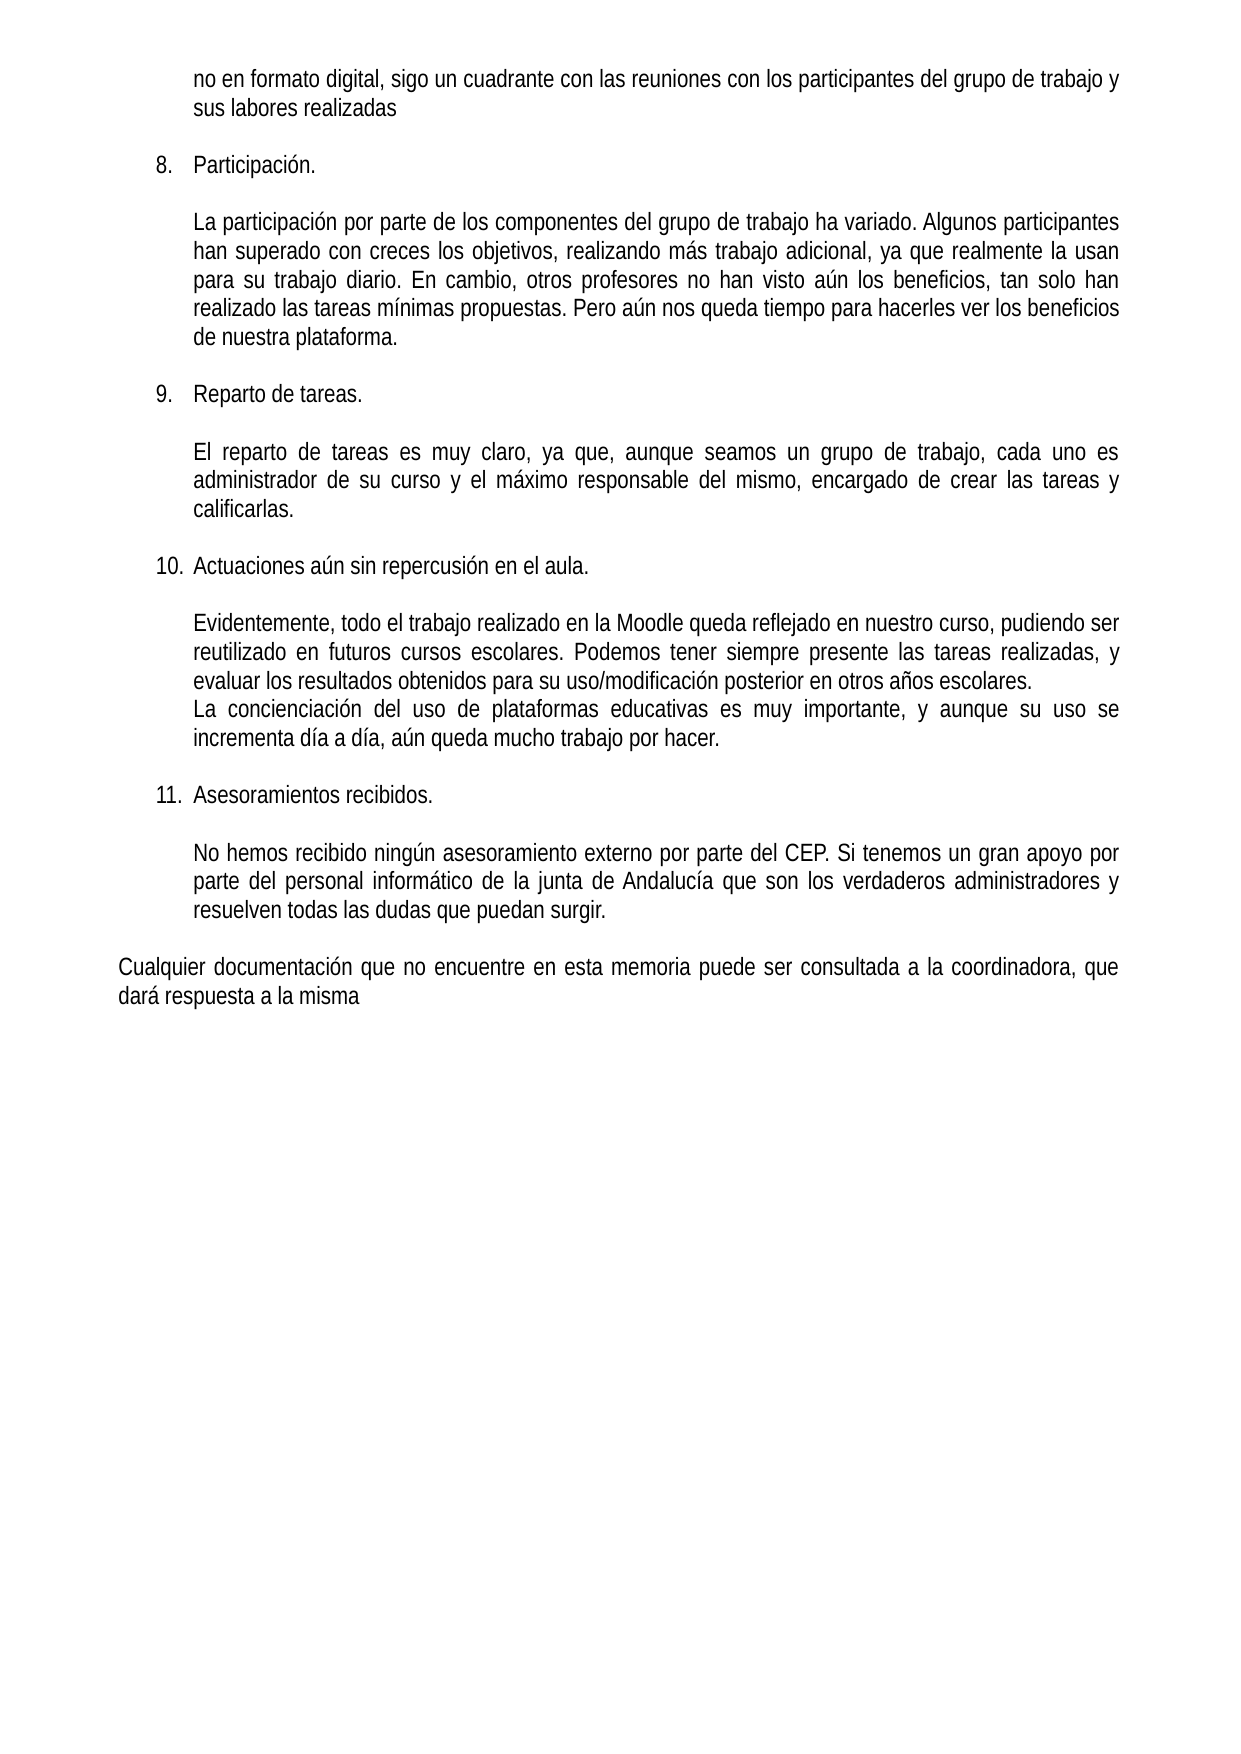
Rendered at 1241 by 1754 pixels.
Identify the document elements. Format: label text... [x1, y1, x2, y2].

text Evidentemente, todo el trabajo realizado en la Moodle queda reflejado en nuestro curso, pudiendo ser reutilizado en futuros cursos escolares. Podemos tener siempre presente las tareas realizadas, y evaluar los resultados obtenidos para su uso/modificación posterior en otros años escolares. [193, 608, 1122, 694]
list Actuaciones aún sin repercusión en el aula. [156, 551, 1122, 580]
list Asesoramientos recibidos. [156, 780, 1122, 809]
text No hemos recibido ningún asesoramiento externo por parte del CEP. Si tenemos un gran apoyo por parte del personal informático de la junta de Andalucía que son los verdaderos administradores y resuelven todas las dudas que puedan surgir. [193, 837, 1122, 923]
text no en formato digital, sigo un cuadrante con las reuniones con los participantes del grupo de trabajo y sus labores realizadas [193, 64, 1122, 121]
text El reparto de tareas es muy claro, ya que, aunque seamos un grupo de trabajo, cada uno es administrador de su curso y el máximo responsable del mismo, encargado de crear las tareas y calificarlas. [193, 436, 1122, 522]
text La concienciación del uso de plataformas educativas es muy importante, y aunque su uso se incrementa día a día, aún queda mucho trabajo por hacer. [193, 694, 1122, 752]
list Participación. [156, 150, 1122, 179]
list Reparto de tareas. [156, 379, 1122, 408]
text La participación por parte de los componentes del grupo de trabajo ha variado. Algunos participantes han superado con creces los objetivos, realizando más trabajo adicional, ya que realmente la usan para su trabajo diario. En cambio, otros profesores no han visto aún los beneficios, tan solo han realizado las tareas mínimas propuestas. Pero aún nos queda tiempo para hacerles ver los beneficios de nuestra plataforma. [193, 207, 1122, 351]
text Cualquier documentación que no encuentre en esta memoria puede ser consultada a la coordinadora, que dará respuesta a la misma [118, 952, 1122, 1009]
